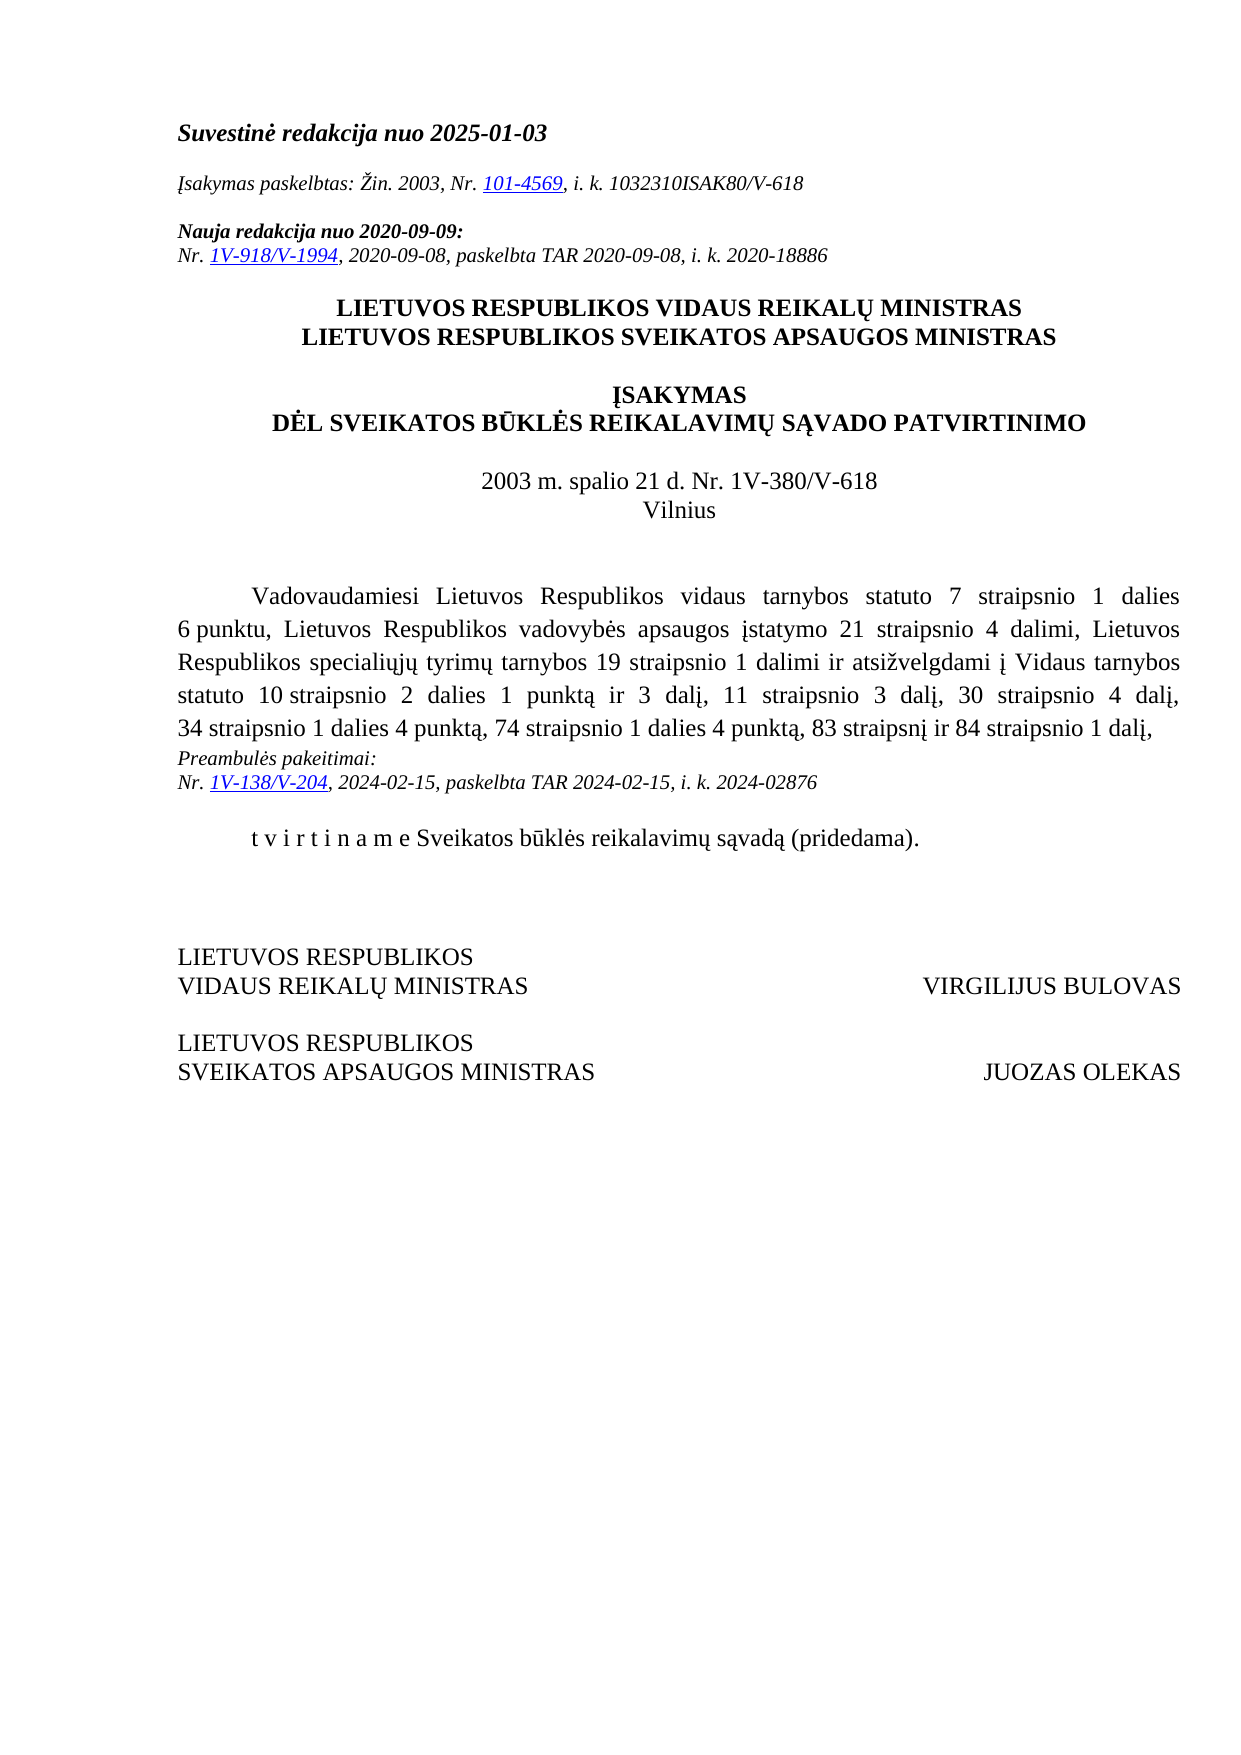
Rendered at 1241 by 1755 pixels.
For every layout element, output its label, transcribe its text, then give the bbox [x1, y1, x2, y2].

text DĖL SVEIKATOS BŪKLĖS REIKALAVIMŲ sąvado patvirtinimo [177, 408, 1181, 437]
text ĮSAKYMAS [177, 380, 1181, 408]
text LIETUVOS RESPUBLIKOS VIDAUS REIKALŲ MINISTRAS [177, 293, 1181, 322]
text LIETUVOS RESPUBLIKOS [177, 1028, 1181, 1057]
text Vadovaudamiesi Lietuvos Respublikos vidaus tarnybos statuto 7 straipsnio 1 dalies 6 punktu, Lietuvos Respublikos vadovybės apsaugos įstatymo 21 straipsnio 4 dalimi, Lietuvos Respublikos specialiųjų tyrimų tarnybos 19 straipsnio 1 dalimi ir atsižvelgdami į Vidaus tarnybos statuto 10 straipsnio 2 dalies 1 punktą ir 3 dalį, 11 straipsnio 3 dalį, 30 straipsnio 4 dalį, 34 straipsnio 1 dalies 4 punktą, 74 straipsnio 1 dalies 4 punktą, 83 straipsnį ir 84 straipsnio 1 dalį, [177, 581, 1181, 742]
text VIDAUS REIKALŲ MINISTRAS VIRGILIJUS BULOVAS [177, 971, 1181, 1000]
text Nauja redakcija nuo 2020-09-09: [177, 219, 1181, 243]
text Įsakymas paskelbtas: Žin. 2003, Nr. 101-4569, i. k. 1032310ISAK80/V-618 [177, 171, 1181, 195]
text Preambulės pakeitimai: [177, 746, 1181, 770]
text Suvestinė redakcija nuo 2025-01-03 [177, 118, 1181, 147]
text 2003 m. spalio 21 d. Nr. 1V-380/V-618 [177, 466, 1181, 495]
text Nr. 1V-138/V-204, 2024-02-15, paskelbta TAR 2024-02-15, i. k. 2024-02876 [177, 770, 1181, 794]
text Nr. 1V-918/V-1994, 2020-09-08, paskelbta TAR 2020-09-08, i. k. 2020-18886 [177, 243, 1181, 267]
text LIETUVOS RESPUBLIKOS [177, 942, 1181, 971]
text LIETUVOS RESPUBLIKOS SVEIKATOS APSAUGOS MINISTRAS [177, 322, 1181, 351]
text t v i r t i n a m e Sveikatos būklės reikalavimų sąvadą (pridedama). [177, 823, 1181, 852]
text SVEIKATOS APSAUGOS MINISTRAS JUOZAS OLEKAS [177, 1057, 1181, 1086]
text Vilnius [177, 495, 1181, 523]
